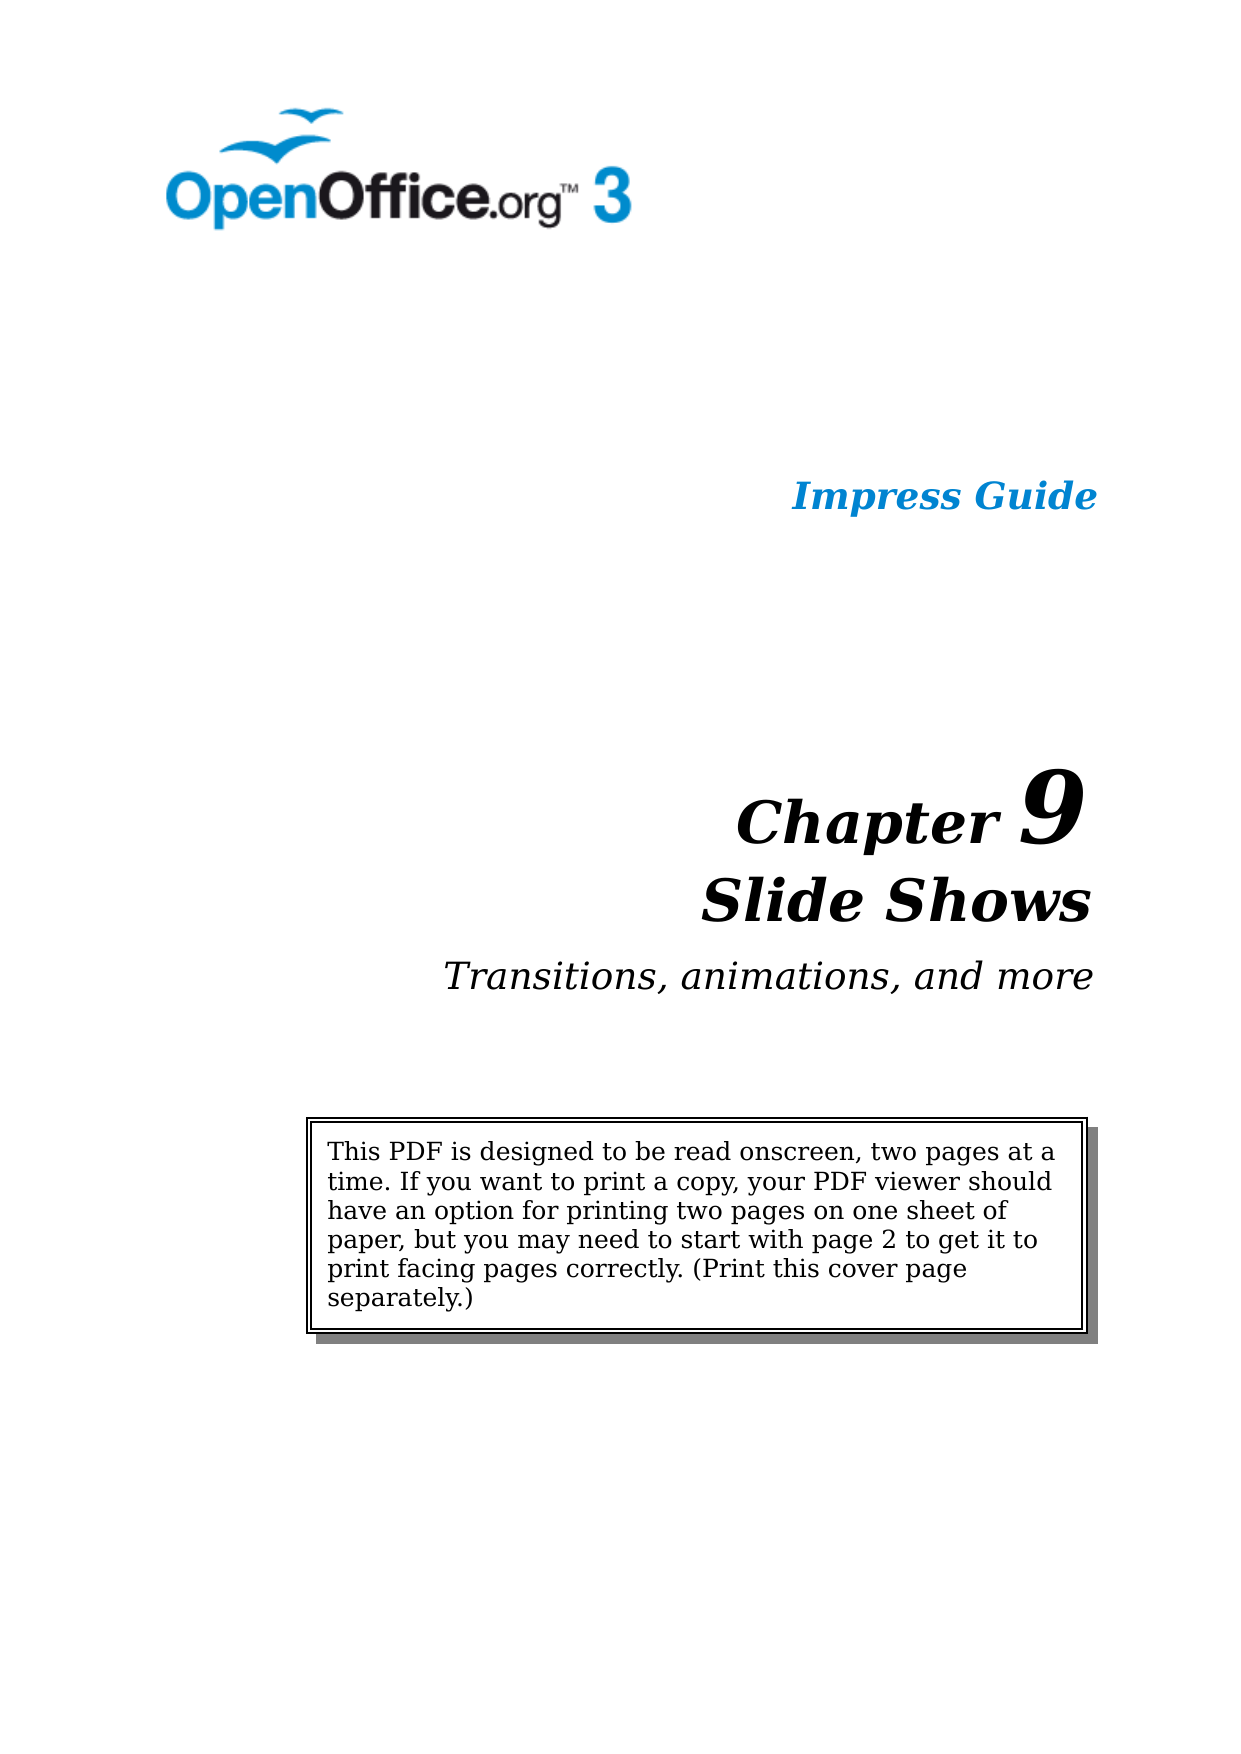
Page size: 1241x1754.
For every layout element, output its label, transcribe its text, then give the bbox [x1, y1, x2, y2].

picture [140, 81, 655, 256]
subtitle Transitions, animations, and more [188, 955, 1098, 998]
subtitle Chapter 9 Slide Shows [188, 749, 1098, 935]
text Impress Guide [188, 474, 1098, 518]
text This PDF is designed to be read onscreen, two pages at a time. If you want to print a copy, your PDF viewer should have an option for printing two pages on one sheet of paper, but you may need to start with page 2 to get it to print facing pages correctly. (Print this cover page separately.) [308, 1119, 1086, 1332]
